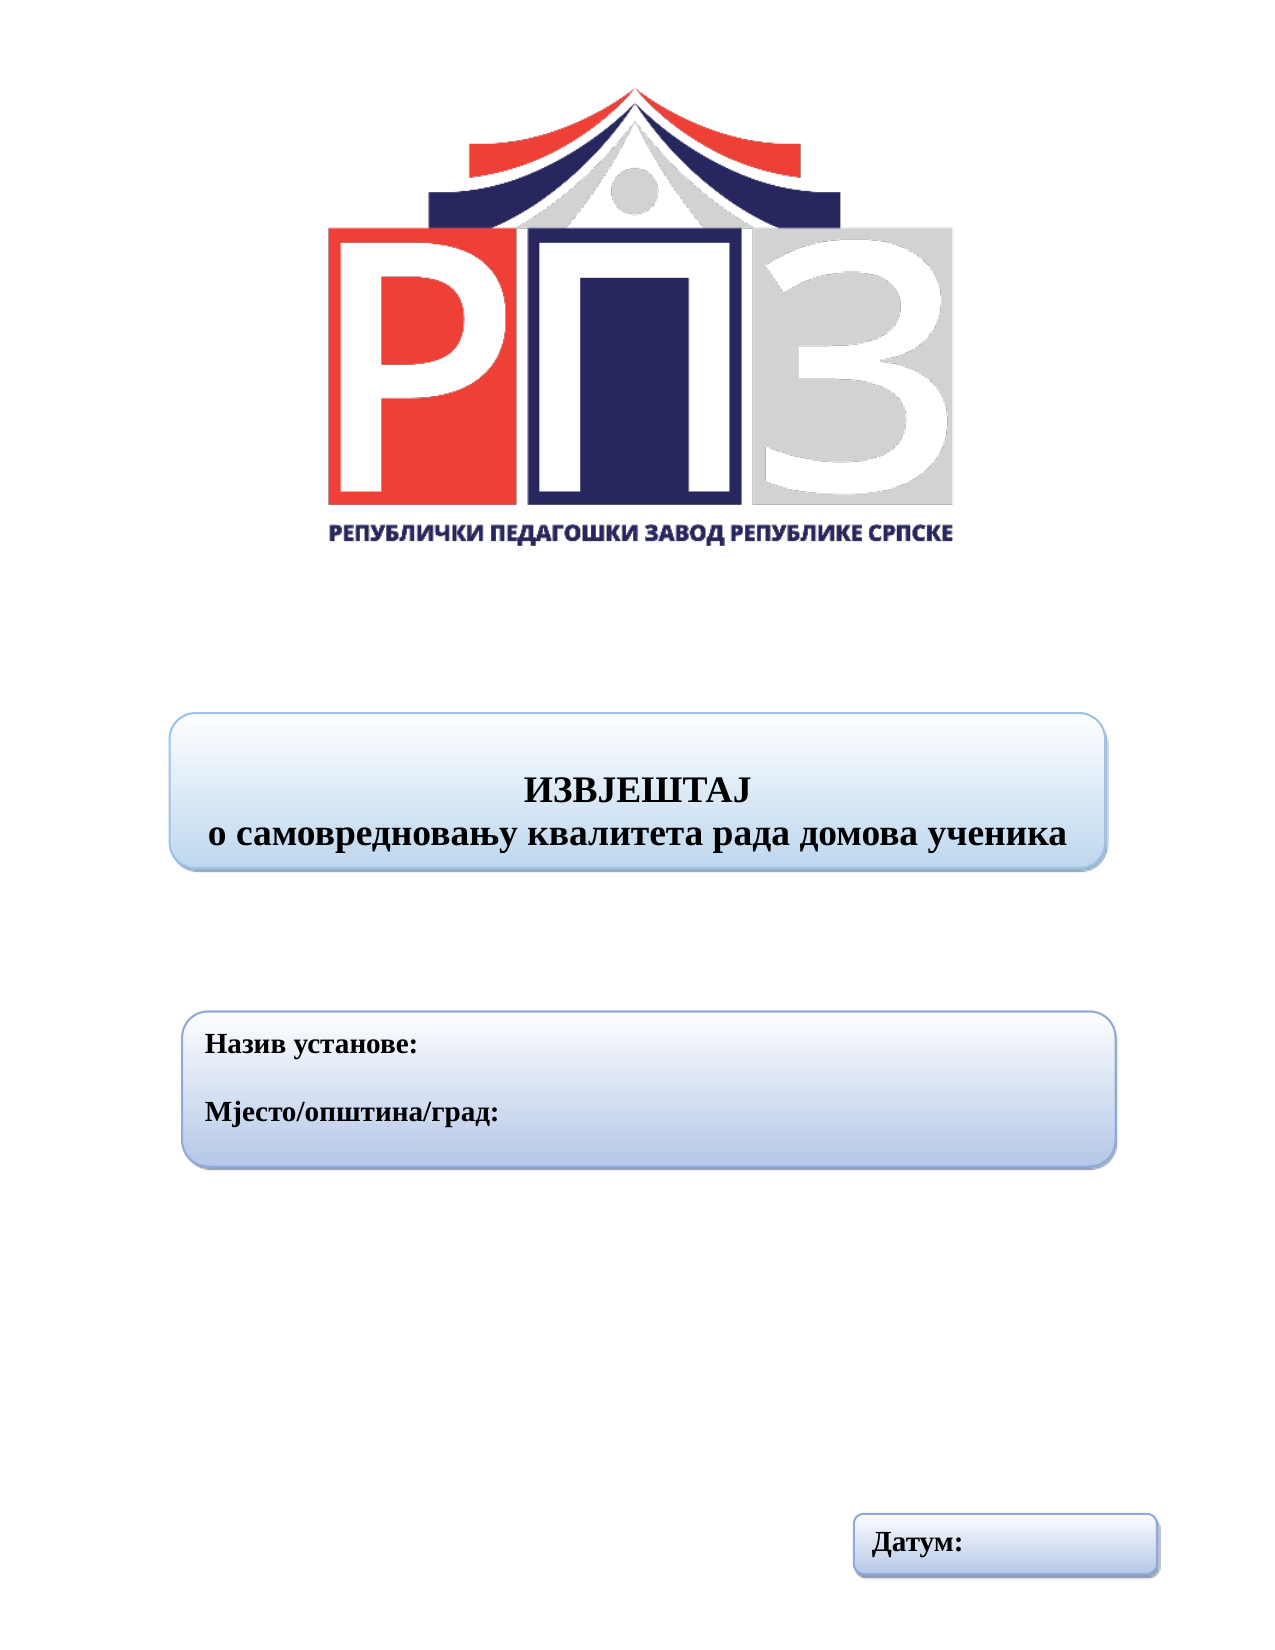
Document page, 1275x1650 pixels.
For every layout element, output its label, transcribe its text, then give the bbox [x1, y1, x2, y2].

text ИЗВЈЕШТАЈ [118, 767, 168, 810]
text о самовредновању квалитета рада домова ученика [118, 810, 170, 853]
text ИЗВЈЕШТАЈ [1109, 767, 1157, 810]
text о самовредновању квалитета рада домова ученика [1108, 810, 1157, 853]
